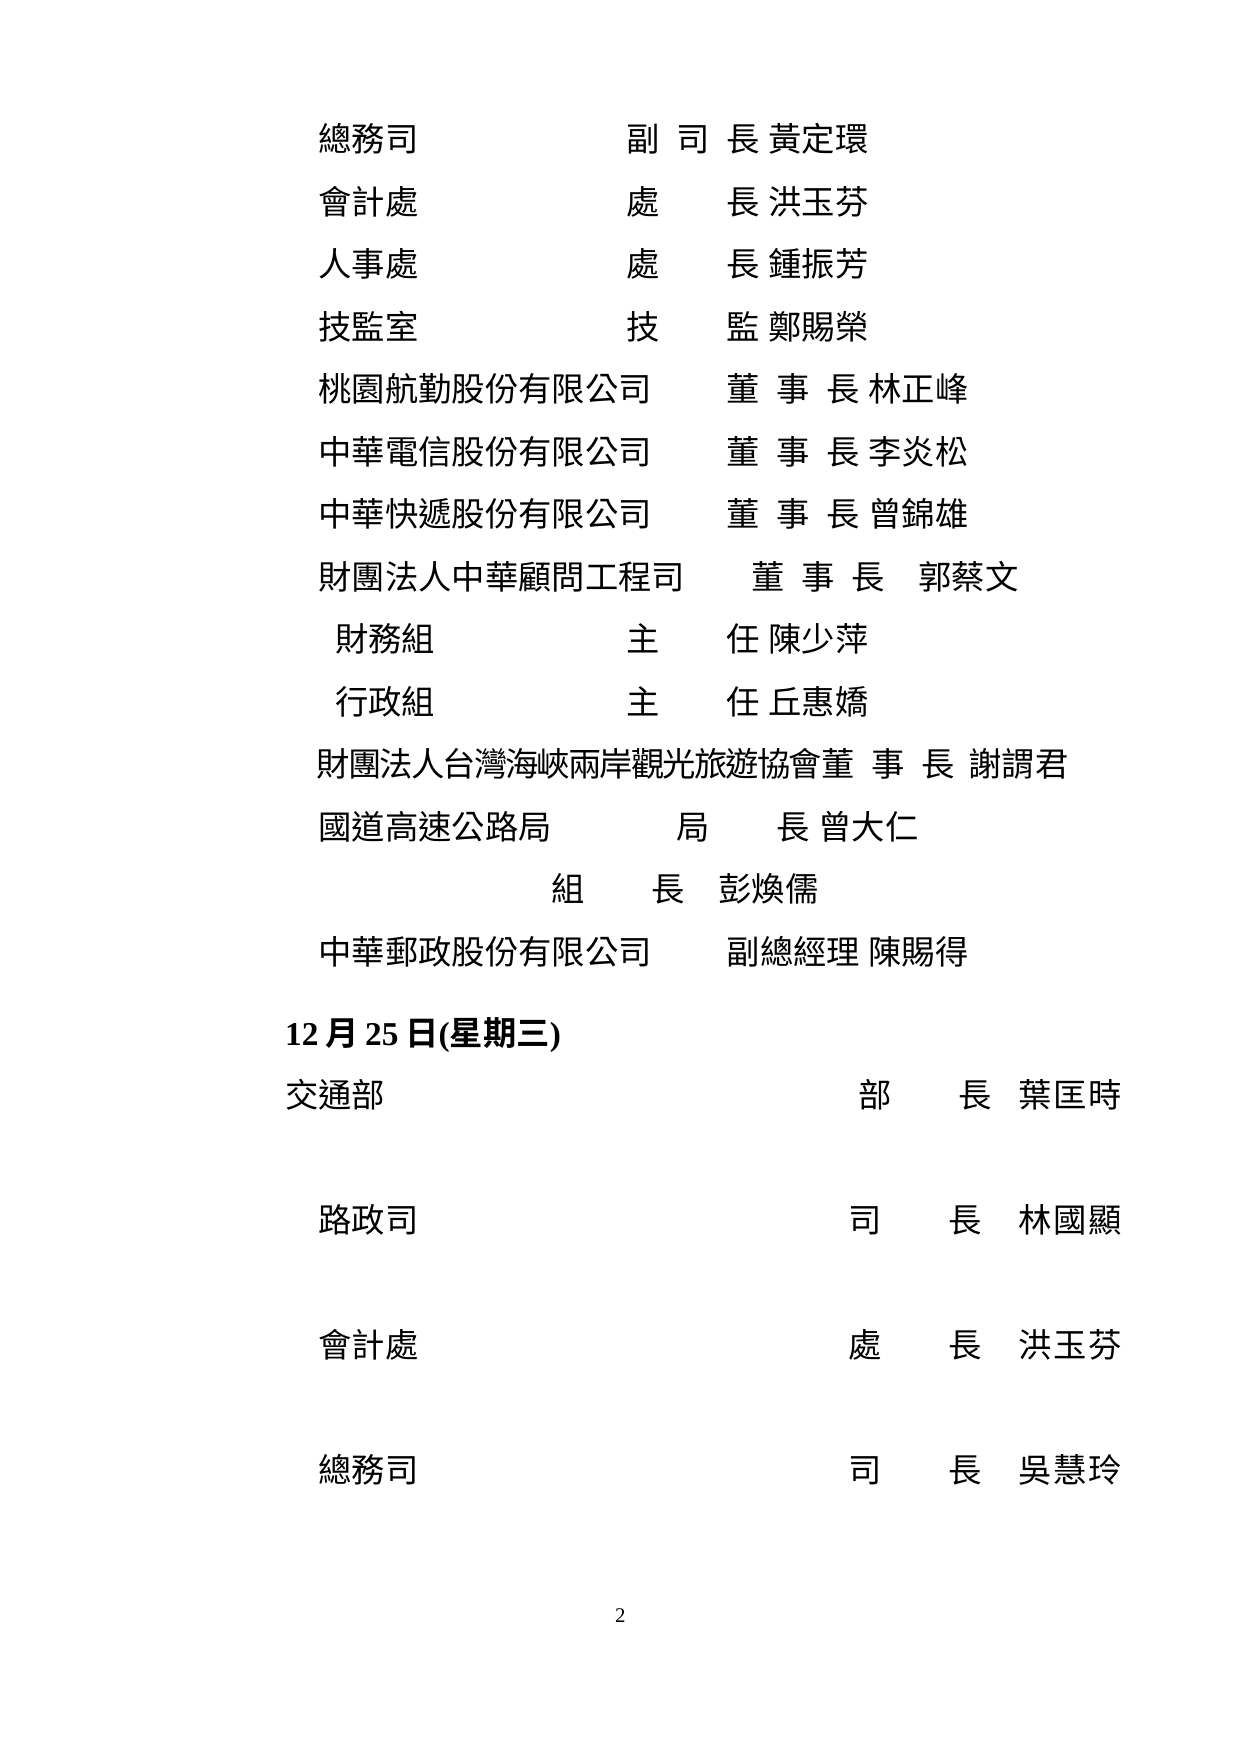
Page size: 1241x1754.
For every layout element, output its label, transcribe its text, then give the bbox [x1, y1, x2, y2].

text 總務司 副 司 長 黃定環 [118, 96, 1122, 158]
text 12月25日(星期三) [118, 989, 1122, 1052]
text 中華快遞股份有限公司 董 事 長 曾錦雄 [118, 471, 1122, 533]
text 行政組 主 任 丘惠嬌 [118, 658, 1122, 721]
text 人事處 處 長 鍾振芳 [118, 221, 1122, 283]
text 中華電信股份有限公司 董 事 長 李炎松 [118, 408, 1122, 471]
text 財團法人中華顧問工程司 董 事 長 郭蔡文 [118, 533, 1122, 596]
text 桃園航勤股份有限公司 董 事 長 林正峰 [118, 346, 1122, 408]
text 交通部 部 長 葉匡時 [118, 1052, 1122, 1177]
text 技監室 技 監 鄭賜榮 [118, 283, 1122, 346]
text 會計處 處 長 洪玉芬 [118, 1302, 1122, 1427]
text 中華郵政股份有限公司 副總經理 陳賜得 [118, 908, 1122, 971]
text 會計處 處 長 洪玉芬 [118, 158, 1122, 221]
text 財團法人台灣海峽兩岸觀光旅遊協會董 事 長 謝謂君 [118, 721, 1122, 783]
text 國道高速公路局 局 長 曾大仁 [118, 783, 1122, 846]
text 路政司 司 長 林國顯 [118, 1177, 1122, 1302]
text 組 長 彭煥儒 [118, 846, 1122, 908]
text 總務司 司 長 吳慧玲 [118, 1427, 1122, 1552]
text 財務組 主 任 陳少萍 [118, 596, 1122, 658]
